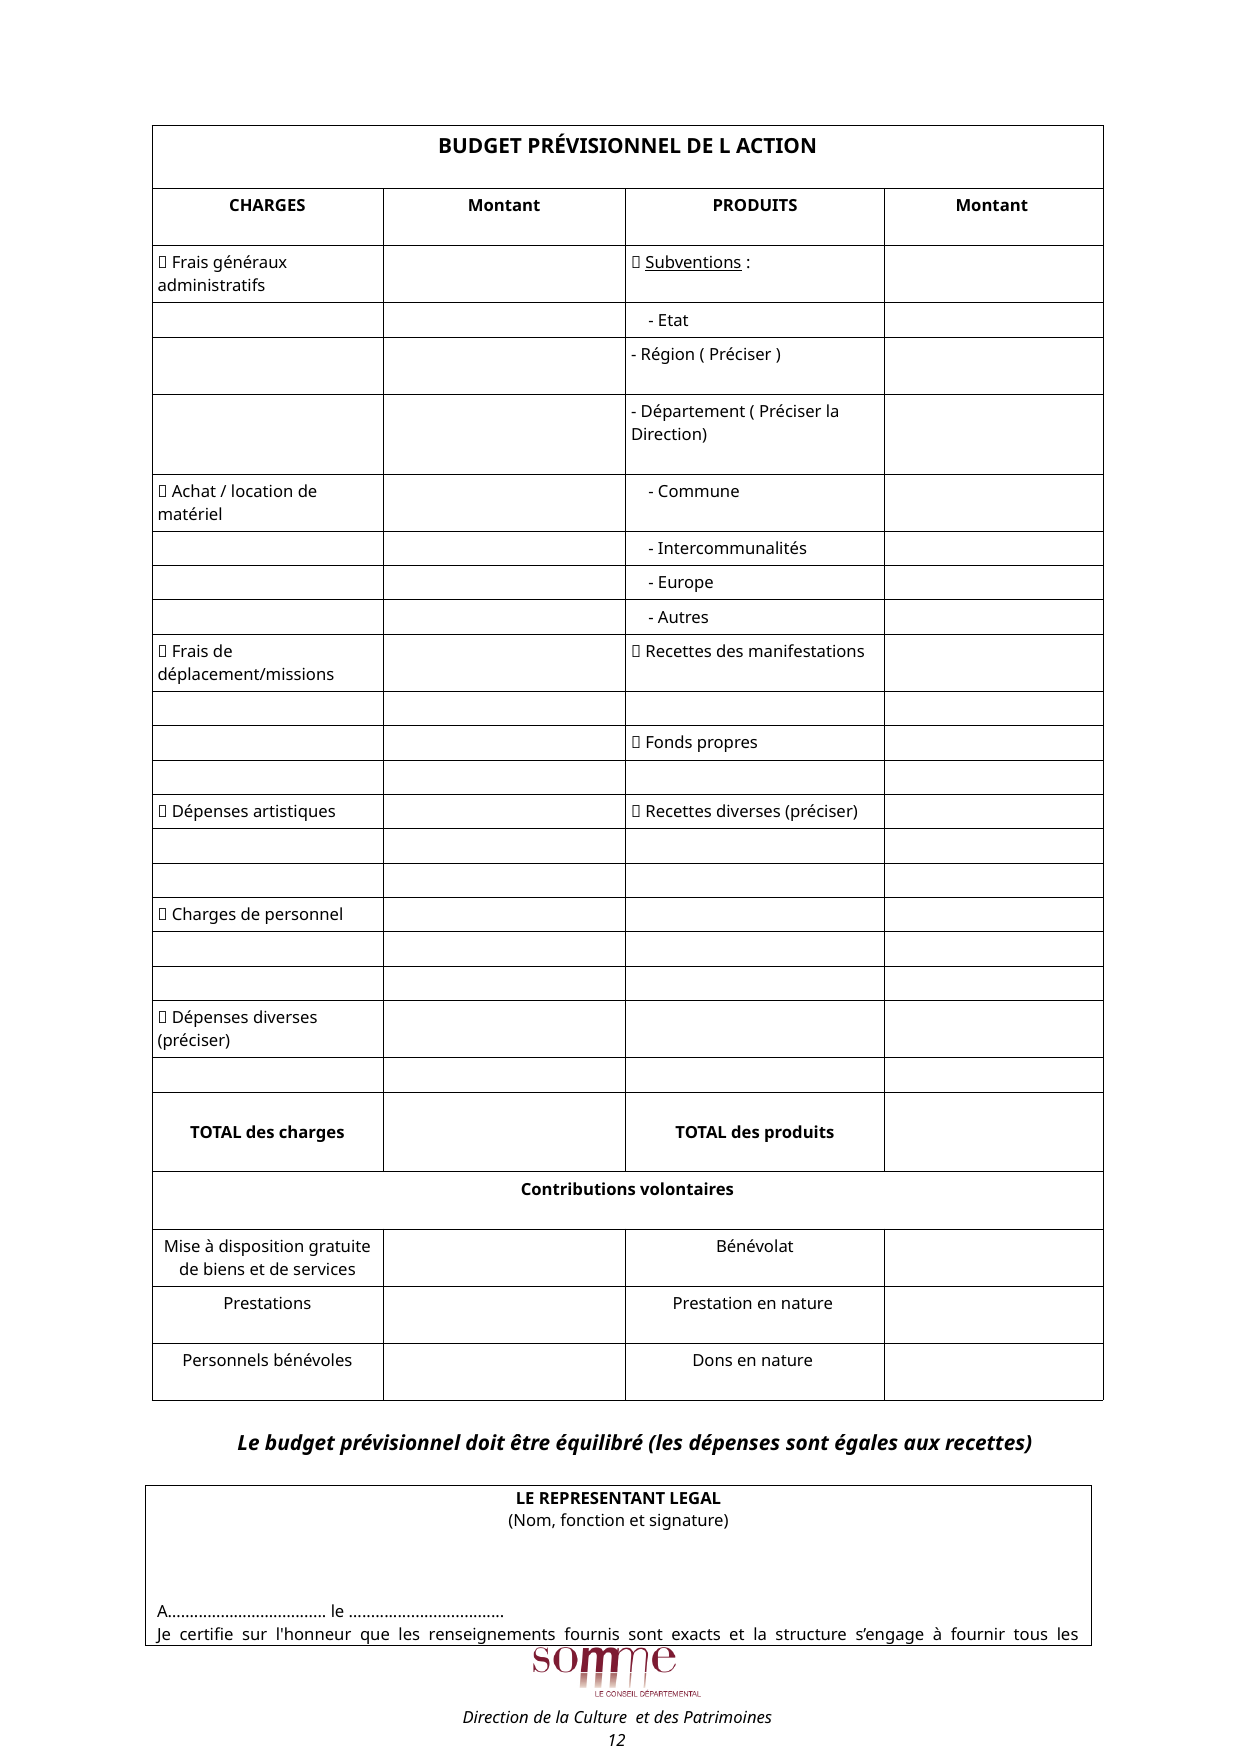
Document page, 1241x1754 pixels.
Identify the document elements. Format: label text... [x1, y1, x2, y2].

table_cell [885, 795, 1103, 828]
table_cell [153, 395, 383, 473]
table_cell [885, 898, 1103, 931]
table_cell [384, 1287, 625, 1343]
table_cell [384, 395, 625, 473]
table_cell [885, 1287, 1103, 1343]
table_cell [885, 692, 1103, 725]
table_cell - Commune [626, 475, 884, 531]
table_cell Contributions volontaires [153, 1172, 1103, 1228]
table_cell - Intercommunalités [626, 532, 884, 565]
table_cell [626, 1001, 884, 1057]
table_cell [384, 532, 625, 565]
table_cell [885, 1230, 1103, 1286]
table_cell [885, 1001, 1103, 1057]
table_cell Prestation en nature [626, 1287, 884, 1343]
table_cell [885, 1058, 1103, 1092]
table_header BUDGET PRÉVISIONNEL DE L ACTION [153, 126, 1103, 188]
table_cell [626, 829, 884, 863]
table_cell [153, 1058, 383, 1092]
table_cell  Dépenses diverses (préciser) [153, 1001, 383, 1057]
picture [531, 1647, 702, 1706]
table_cell [384, 829, 625, 863]
table_cell [384, 635, 625, 691]
table_cell [153, 761, 383, 794]
table_cell [626, 932, 884, 966]
table_cell [384, 566, 625, 599]
table_cell [384, 1001, 625, 1057]
table_cell [153, 566, 383, 599]
table_cell  Recettes des manifestations [626, 635, 884, 691]
table_cell [885, 932, 1103, 966]
table_cell [384, 338, 625, 394]
table_cell [626, 692, 884, 725]
table_cell [384, 726, 625, 759]
table_cell [626, 864, 884, 897]
table_cell [384, 246, 625, 302]
table_cell [153, 600, 383, 634]
table_cell [384, 898, 625, 931]
table_cell [626, 1058, 884, 1092]
table_cell [885, 566, 1103, 599]
table_cell - Région ( Préciser ) [626, 338, 884, 394]
table_cell [384, 1344, 625, 1400]
table_cell [885, 246, 1103, 302]
table_cell Bénévolat [626, 1230, 884, 1286]
table_cell [384, 967, 625, 1000]
table_cell [885, 1344, 1103, 1400]
table_cell  Frais de déplacement/missions [153, 635, 383, 691]
table_cell [153, 726, 383, 759]
table_cell [626, 967, 884, 1000]
table_cell [885, 303, 1103, 337]
table_cell [885, 1093, 1103, 1171]
table_cell [885, 600, 1103, 634]
table_cell [153, 338, 383, 394]
table_cell [384, 475, 625, 531]
table_cell [153, 932, 383, 966]
table_cell [384, 303, 625, 337]
table_cell Montant [885, 189, 1103, 245]
table_cell [885, 761, 1103, 794]
table_cell Personnels bénévoles [153, 1344, 383, 1400]
table_cell  Subventions : [626, 246, 884, 302]
table_cell [153, 303, 383, 337]
table_cell [885, 726, 1103, 759]
table_cell [885, 967, 1103, 1000]
table_cell [153, 967, 383, 1000]
table_cell - Département ( Préciser la Direction) [626, 395, 884, 473]
table_cell TOTAL des charges [153, 1093, 383, 1171]
table_cell Prestations [153, 1287, 383, 1343]
table_cell [153, 532, 383, 565]
table_cell [153, 829, 383, 863]
table_cell [384, 1230, 625, 1286]
table_cell  Recettes diverses (préciser) [626, 795, 884, 828]
table_cell [885, 475, 1103, 531]
table_cell [384, 1093, 625, 1171]
table_cell [384, 795, 625, 828]
table_cell - Europe [626, 566, 884, 599]
table_cell Montant [384, 189, 625, 245]
table_cell PRODUITS [626, 189, 884, 245]
table_cell [885, 395, 1103, 473]
table_cell  Frais généraux administratifs [153, 246, 383, 302]
table_cell [384, 761, 625, 794]
table_cell [153, 692, 383, 725]
table_cell [885, 829, 1103, 863]
table_cell [384, 864, 625, 897]
table_cell [885, 635, 1103, 691]
table_header LE REPRESENTANT LEGAL (Nom, fonction et signature) A……...……………..…....... le …................................ Je certifie sur l'honneur que les renseignements fournis sont exacts et la structure s’engage à fournir tous les [146, 1486, 1091, 1645]
table_cell  Achat / location de matériel [153, 475, 383, 531]
table_cell [885, 338, 1103, 394]
table_cell [626, 761, 884, 794]
table_cell [384, 1058, 625, 1092]
table_cell  Dépenses artistiques [153, 795, 383, 828]
table_cell - Etat [626, 303, 884, 337]
table_cell [626, 898, 884, 931]
table_cell Dons en nature [626, 1344, 884, 1400]
table_cell [885, 532, 1103, 565]
text Le budget prévisionnel doit être équilibré (les dépenses sont égales aux recettes) [148, 1428, 1122, 1457]
table_cell Mise à disposition gratuite de biens et de services [153, 1230, 383, 1286]
table_cell [384, 600, 625, 634]
table_cell [885, 864, 1103, 897]
table_cell CHARGES [153, 189, 383, 245]
table_cell [384, 932, 625, 966]
table_cell  Fonds propres [626, 726, 884, 759]
table_cell  Charges de personnel [153, 898, 383, 931]
table_cell - Autres [626, 600, 884, 634]
table_cell TOTAL des produits [626, 1093, 884, 1171]
table_cell [153, 864, 383, 897]
table_cell [384, 692, 625, 725]
